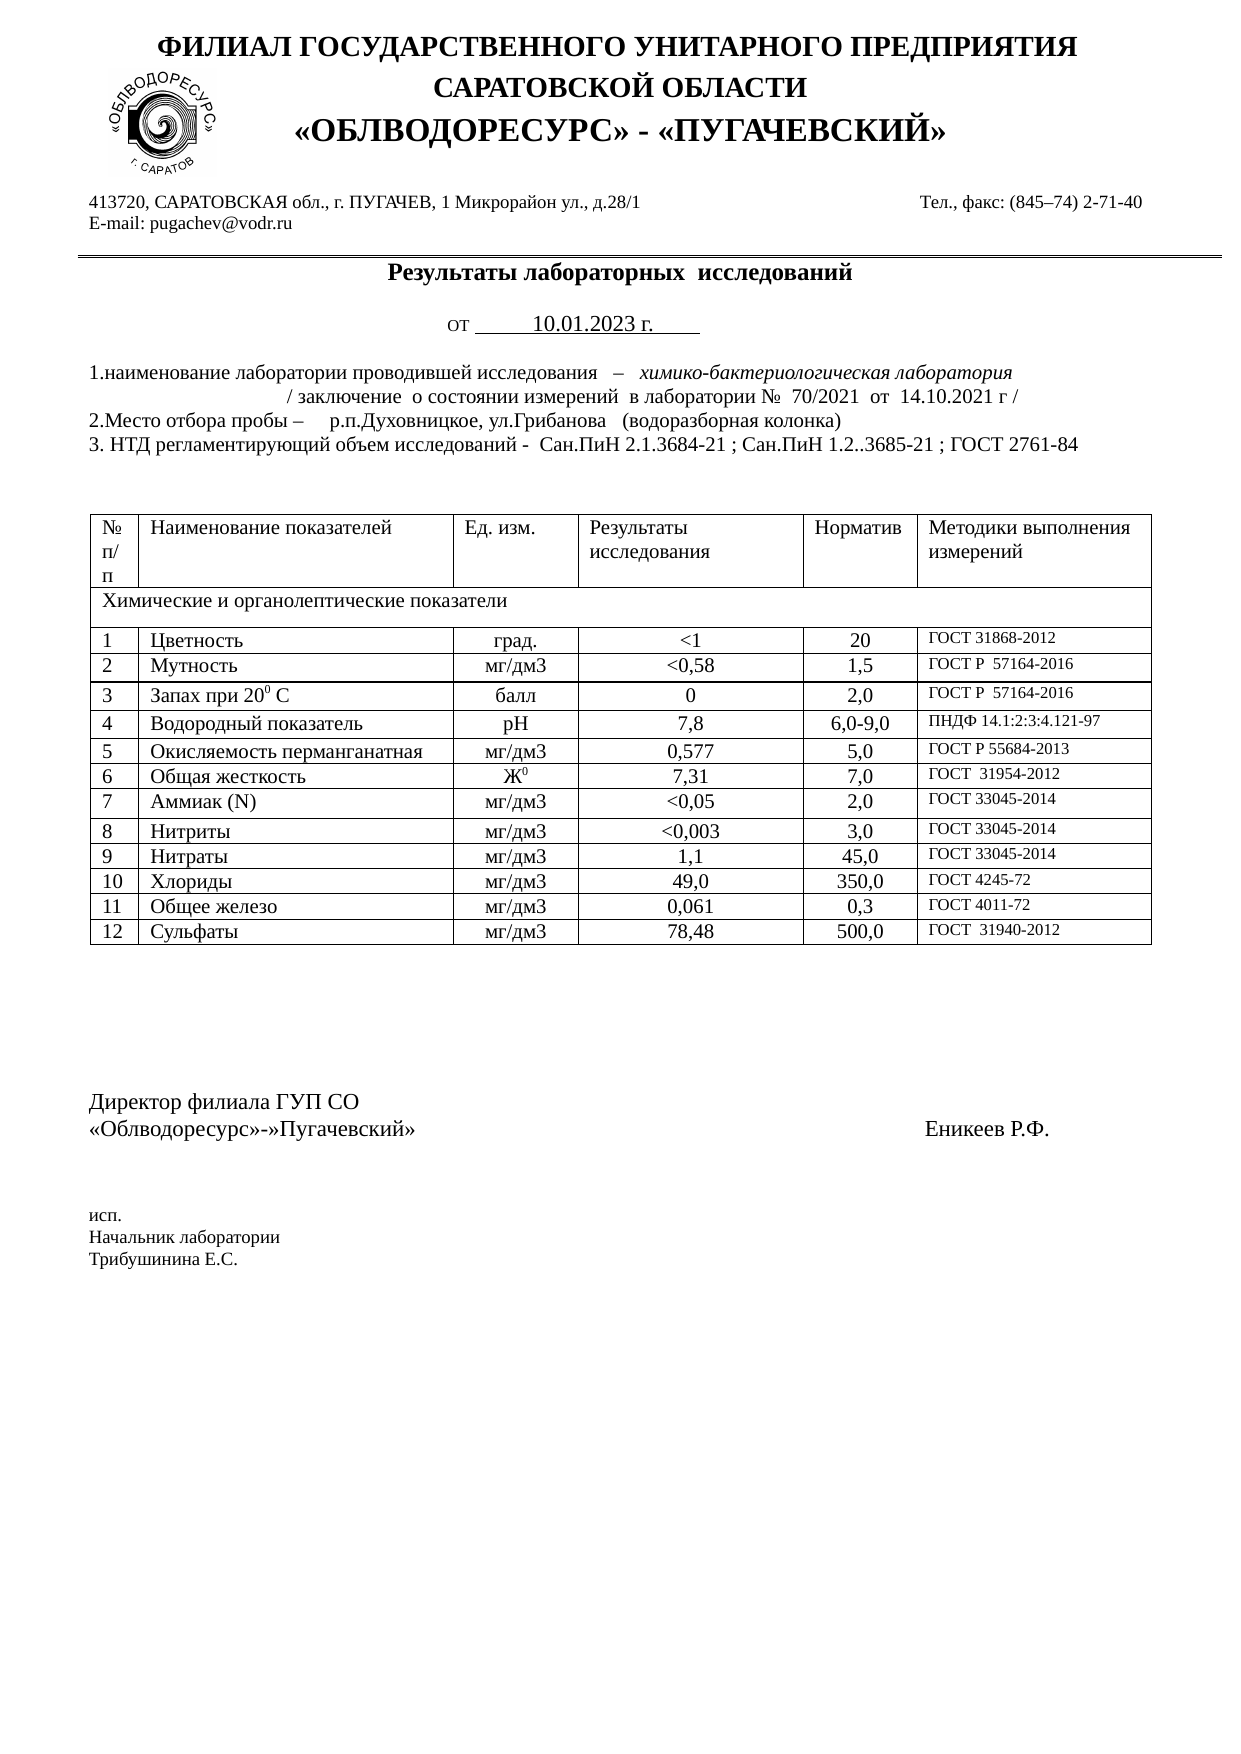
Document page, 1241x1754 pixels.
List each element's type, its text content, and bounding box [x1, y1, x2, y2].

table_header [78, 148, 405, 191]
table_cell Нитриты [139, 819, 453, 843]
table_cell Аммиак (N) [139, 789, 453, 818]
table_cell 7 [91, 789, 138, 818]
table_cell 4 [91, 711, 138, 738]
table_header Результаты исследования [579, 515, 803, 587]
text 3. НТД регламентирующий объем исследований - Сан.ПиН 2.1.3684-21 ; Сан.ПиН 1.2..3685-21 ; ГОСТ 2761-84 [89, 432, 1151, 456]
table_cell 2,0 [804, 789, 917, 818]
table_cell Сульфаты [139, 920, 453, 943]
table_header Норматив [804, 515, 917, 587]
table_cell Общая жесткость [139, 764, 453, 788]
text ОТ 10.01.2023 г. [89, 310, 1151, 336]
table_cell 10 [91, 869, 138, 893]
table_cell балл [454, 683, 578, 709]
table_cell 0 [579, 683, 803, 709]
table_cell 6,0-9,0 [804, 711, 917, 738]
table_cell 49,0 [579, 869, 803, 893]
table_cell 0,061 [579, 894, 803, 918]
table_cell 5,0 [804, 739, 917, 763]
table_cell 6 [91, 764, 138, 788]
text «облводоРЕСУРС» - «ПУГАЧЕВСКИЙ» [218, 110, 1151, 148]
table_cell 3,0 [804, 819, 917, 843]
picture [108, 68, 217, 177]
table_cell ГОСТ Р 57164-2016 [918, 683, 1151, 709]
table_cell мг/дм3 [454, 894, 578, 918]
table_cell <0,003 [579, 819, 803, 843]
table_cell ГОСТ 31954-2012 [918, 764, 1151, 788]
text [89, 70, 107, 103]
table_cell ГОСТ Р 55684-2013 [918, 739, 1151, 763]
text [89, 110, 107, 148]
table_cell 11 [91, 894, 138, 918]
table_cell мг/дм3 [454, 920, 578, 943]
table_cell Мутность [139, 654, 453, 681]
text САРАТОВСКОЙ ОБЛАСТИ [218, 70, 1151, 103]
text 1.наименование лаборатории проводившей исследования – химико-бактериологическая лаборатория [89, 360, 1151, 384]
text Трибушинина Е.С. [89, 1247, 1151, 1269]
table_cell 7,31 [579, 764, 803, 788]
table_cell 413720, САРАТОВСКАЯ обл., г. ПУГАЧЕВ, 1 Микрорайон ул., д.28/1 E-mail: pugachev@vodr.ru [78, 191, 689, 255]
table_cell мг/дм3 [454, 819, 578, 843]
table_cell Нитраты [139, 844, 453, 868]
table_cell 8 [91, 819, 138, 843]
table_cell мг/дм3 [454, 739, 578, 763]
text исп. [89, 1204, 1151, 1226]
table_cell Хлориды [139, 869, 453, 893]
table_cell 2,0 [804, 683, 917, 709]
table_cell ГОСТ 31940-2012 [918, 920, 1151, 943]
table_cell 5 [91, 739, 138, 763]
table_cell 7,8 [579, 711, 803, 738]
table_header Наименование показателей [139, 515, 453, 587]
table_header [405, 148, 1222, 191]
table_cell 1,1 [579, 844, 803, 868]
table_cell Водородный показатель [139, 711, 453, 738]
table_cell Тел., факс: (845–74) 2-71-40 [689, 191, 1222, 255]
table_cell <0,05 [579, 789, 803, 818]
table_cell 12 [91, 920, 138, 943]
text ФИЛИАЛ ГОСУДАРСТВЕННОГО УНИТАРНОГО ПРЕДПРИЯТИЯ [89, 29, 1151, 63]
table_cell <0,58 [579, 654, 803, 681]
table_cell ГОСТ 4011-72 [918, 894, 1151, 918]
table_cell 45,0 [804, 844, 917, 868]
table_cell ПНДФ 14.1:2:3:4.121-97 [918, 711, 1151, 738]
table_cell ГОСТ 4245-72 [918, 869, 1151, 893]
table_cell Ж0 [454, 764, 578, 788]
table_cell Химические и органолептические показатели [91, 588, 1151, 627]
table_cell ГОСТ 31868-2012 [918, 628, 1151, 652]
table_cell мг/дм3 [454, 844, 578, 868]
table_cell 0,3 [804, 894, 917, 918]
table_cell мг/дм3 [454, 654, 578, 681]
table_cell ГОСТ Р 57164-2016 [918, 654, 1151, 681]
table_cell Окисляемость перманганатная [139, 739, 453, 763]
table_cell мг/дм3 [454, 869, 578, 893]
text Начальник лаборатории [89, 1226, 1151, 1247]
table_cell <1 [579, 628, 803, 652]
text / заключение о состоянии измерений в лаборатории № 70/2021 от 14.10.2021 г / [89, 384, 1151, 408]
table_cell 78,48 [579, 920, 803, 943]
table_header Ед. изм. [454, 515, 578, 587]
table_cell Цветность [139, 628, 453, 652]
table_cell 0,577 [579, 739, 803, 763]
table_cell 350,0 [804, 869, 917, 893]
table_cell град. [454, 628, 578, 652]
table_cell рН [454, 711, 578, 738]
table_cell мг/дм3 [454, 789, 578, 818]
table_cell 500,0 [804, 920, 917, 943]
table_cell 1,5 [804, 654, 917, 681]
table_cell 3 [91, 683, 138, 709]
table_cell 2 [91, 654, 138, 681]
text Результаты лабораторных исследований [89, 258, 1151, 286]
table_header № п/п [91, 515, 138, 587]
text «Облводоресурс»-»Пугачевский» Еникеев Р.Ф. [89, 1115, 1151, 1141]
table_cell 20 [804, 628, 917, 652]
table_cell ГОСТ 33045-2014 [918, 844, 1151, 868]
table_cell 1 [91, 628, 138, 652]
table_cell ГОСТ 33045-2014 [918, 819, 1151, 843]
text Директор филиала ГУП СО [89, 1088, 1151, 1115]
table_cell 9 [91, 844, 138, 868]
text 2.Место отбора пробы – р.п.Духовницкое, ул.Грибанова (водоразборная колонка) [89, 408, 1151, 432]
table_cell Запах при 200 С [139, 683, 453, 709]
table_header Методики выполнения измерений [918, 515, 1151, 587]
table_cell 7,0 [804, 764, 917, 788]
table_cell ГОСТ 33045-2014 [918, 789, 1151, 818]
table_cell Общее железо [139, 894, 453, 918]
